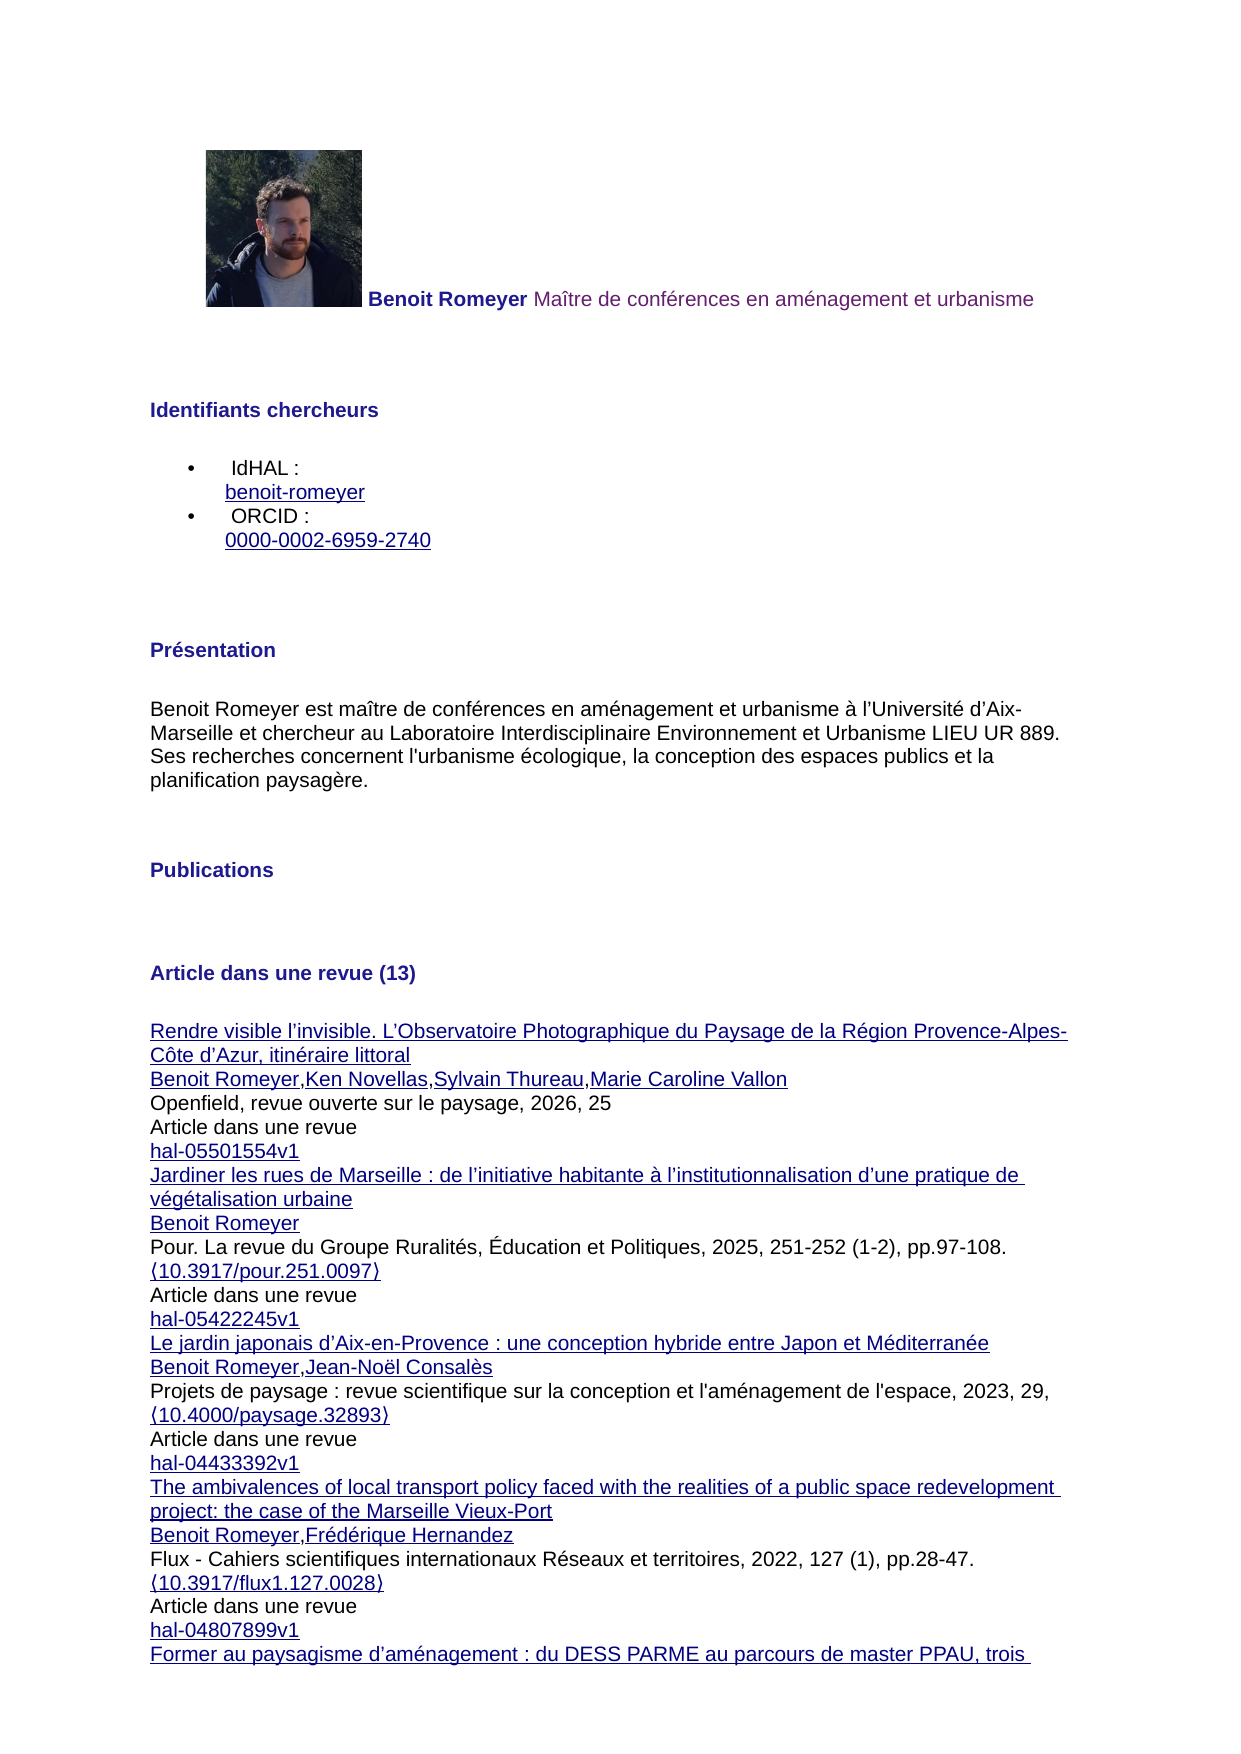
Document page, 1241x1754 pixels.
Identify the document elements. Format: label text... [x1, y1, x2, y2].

table_cell Former au paysagisme d’aménagement : du DESS PARME au parcours de master PPAU, trois [150, 1642, 1090, 1666]
subtitle Identifiants chercheurs [150, 397, 1090, 421]
list IdHAL : [187, 456, 1090, 480]
table_cell Le jardin japonais d’Aix-en-Provence : une conception hybride entre Japon et Méditerranée Benoit Romeyer,Jean-Noël Consalès Projets de paysage : revue scientifique sur la conception et l'aménagement de l'espace, 2023, 29, ⟨10.4000/paysage.32893⟩ Article dans une revue hal-04433392v1 [150, 1331, 1090, 1474]
subtitle Publications [150, 858, 1090, 882]
text Benoit Romeyer est maître de conférences en aménagement et urbanisme à l’Université d’Aix-Marseille et chercheur au Laboratoire Interdisciplinaire Environnement et Urbanisme LIEU UR 889. Ses recherches concernent l'urbanisme écologique, la conception des espaces publics et la planification paysagère. [150, 696, 1090, 792]
table_header Rendre visible l’invisible. L’Observatoire Photographique du Paysage de la Région Provence-Alpes-Côte d’Azur, itinéraire littoral Benoit Romeyer,Ken Novellas,Sylvain Thureau,Marie Caroline Vallon Openfield, revue ouverte sur le paysage, 2026, 25 Article dans une revue hal-05501554v1 [150, 1019, 1090, 1163]
list 0000-0002-6959-2740 [187, 528, 1090, 552]
table_cell Jardiner les rues de Marseille : de l’initiative habitante à l’institutionnalisation d’une pratique de végétalisation urbaine Benoit Romeyer Pour. La revue du Groupe Ruralités, Éducation et Politiques, 2025, 251-252 (1-2), pp.97-108. ⟨10.3917/pour.251.0097⟩ Article dans une revue hal-05422245v1 [150, 1163, 1090, 1331]
list benoit-romeyer [187, 480, 1090, 504]
picture [205, 150, 362, 307]
subtitle Article dans une revue (13) [150, 961, 1090, 985]
list ORCID : [187, 504, 1090, 528]
table_cell The ambivalences of local transport policy faced with the realities of a public space redevelopment project: the case of the Marseille Vieux-Port Benoit Romeyer,Frédérique Hernandez Flux - Cahiers scientifiques internationaux Réseaux et territoires, 2022, 127 (1), pp.28-47. ⟨10.3917/flux1.127.0028⟩ Article dans une revue hal-04807899v1 [150, 1475, 1090, 1642]
subtitle Présentation [150, 638, 1090, 662]
subtitle Benoit Romeyer Maître de conférences en aménagement et urbanisme [150, 150, 1090, 311]
